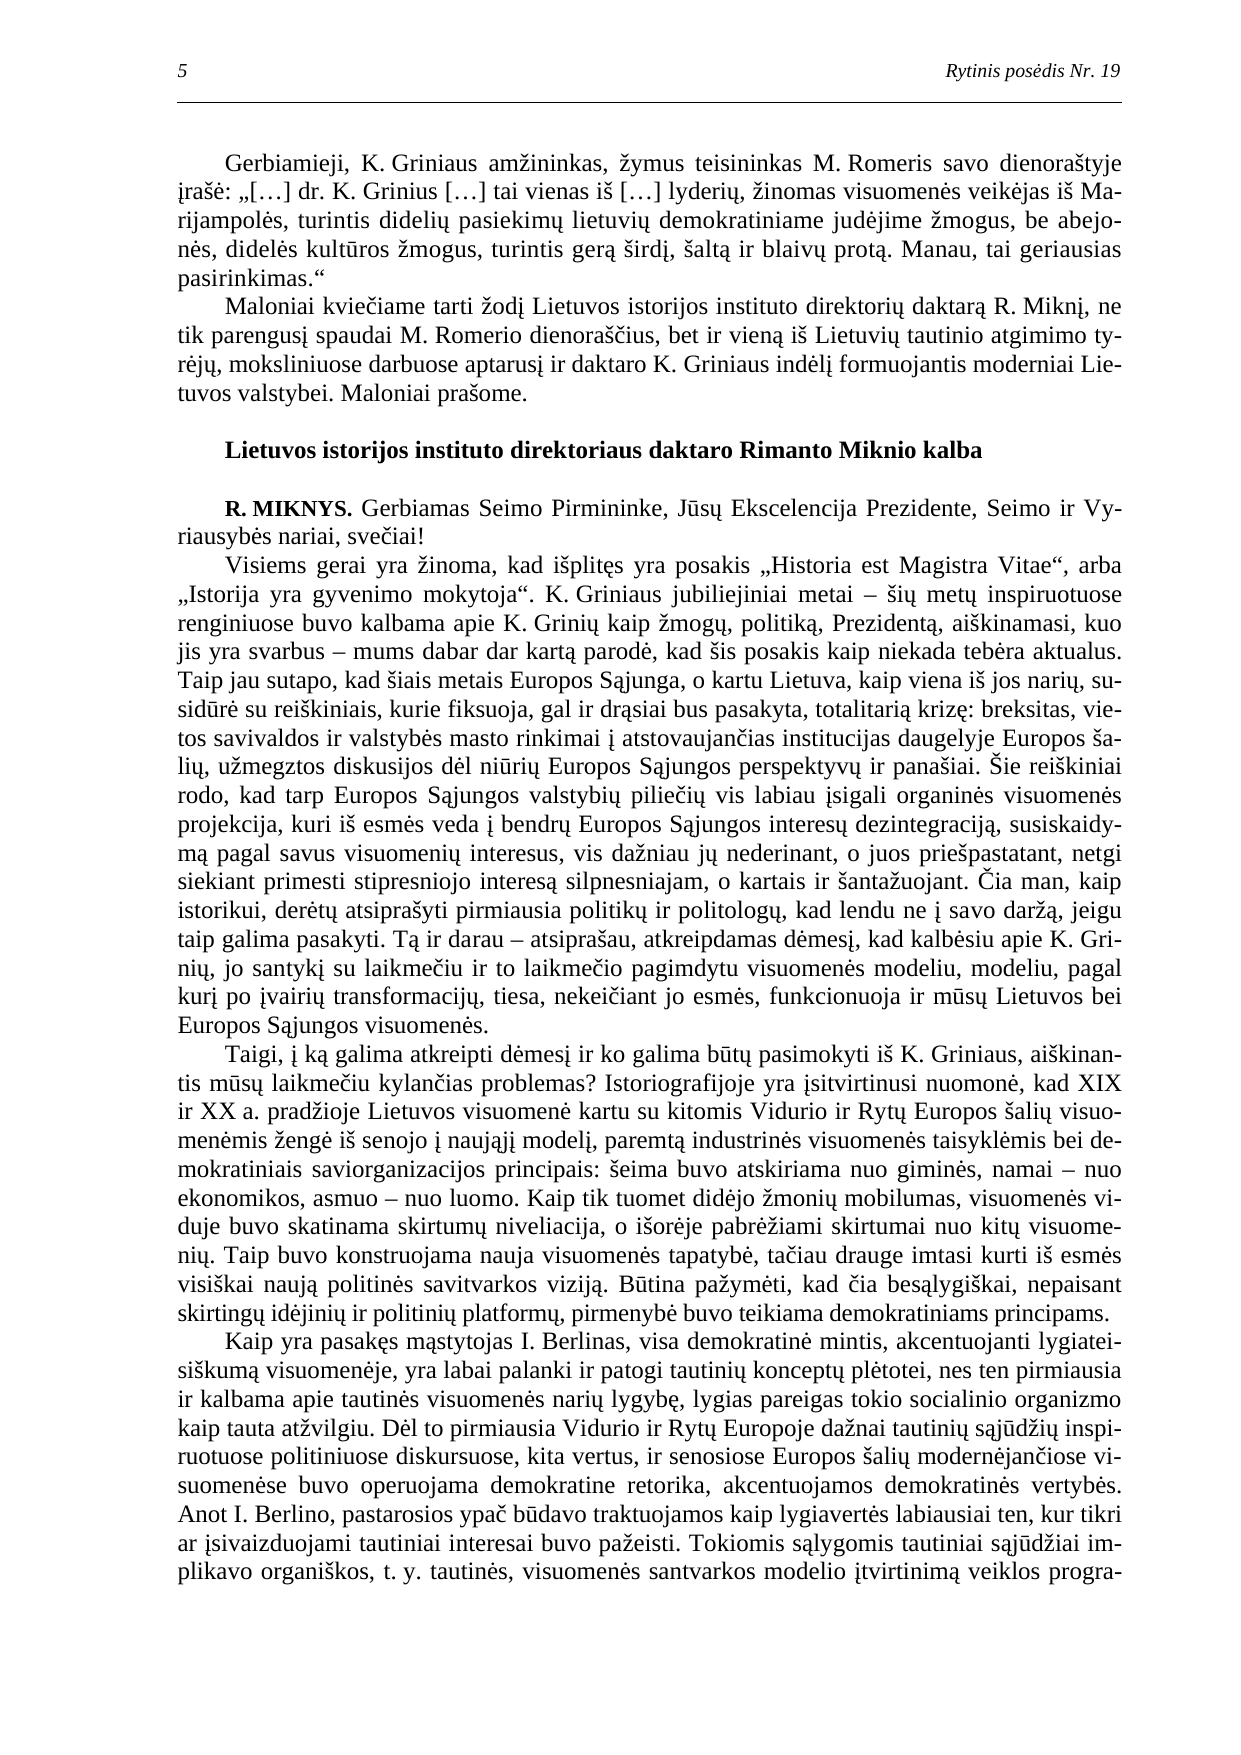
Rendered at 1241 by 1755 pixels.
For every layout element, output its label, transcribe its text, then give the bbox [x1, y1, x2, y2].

text Kaip yra pa­sa­kęs mąs­ty­to­jas I. Ber­li­nas, vi­sa de­mo­kra­tinė min­tis, ak­cen­tuo­jan­ti ly­gia­tei­siš­ku­mą vi­suo­me­nė­je, yra la­bai pa­lan­ki ir pa­to­gi tau­ti­nių kon­cep­tų plė­to­tei, nes ten pir­miau­sia ir kal­ba­ma apie tau­ti­nės vi­suo­me­nės na­rių ly­gy­bę, ly­gias pa­rei­gas to­kio so­cia­li­nio or­ga­niz­mo kaip tau­ta at­žvil­giu. Dėl to pir­miau­sia Vi­du­rio ir Ry­tų Eu­ro­po­je daž­nai tau­ti­nių są­jū­džių ins­pi­ruo­tuo­se po­li­ti­niuo­se dis­kur­suo­se, ki­ta ver­tus, ir se­no­sio­se Eu­ro­pos ša­lių mo­der­nė­jan­čio­se vi­suo­me­nė­se bu­vo ope­ruo­ja­ma de­mo­kra­tine re­to­ri­ka, ak­cen­tuo­ja­mos de­mo­kra­tinės ver­ty­bės. Anot I. Ber­li­no, pas­ta­ro­sios ypač bū­da­vo trak­tuo­ja­mos kaip ly­gia­ver­tės la­biau­siai ten, kur tik­ri ar įsi­vaiz­duo­ja­mi tau­ti­niai in­te­re­sai bu­vo pa­žeis­ti. To­kio­mis są­ly­go­mis tau­ti­niai są­jū­džiai im­pli­ka­vo or­ga­niš­kos, t. y. tau­ti­nės, vi­suo­me­nės san­tvar­kos mo­de­lio įtvir­ti­ni­mą veik­los pro­gra­ [177, 1326, 1122, 1585]
text R. MIKNYS. Ger­bia­mas Sei­mo Pir­mi­nin­ke, Jū­sų Eks­ce­len­ci­ja Pre­zi­den­te, Sei­mo ir Vy­riau­sy­bės na­riai, sve­čiai! [177, 493, 1122, 550]
text Ger­bia­mie­ji, K. Gri­niaus am­ži­nin­kas, žy­mus tei­si­nin­kas M. Ro­me­ris sa­vo die­no­raš­ty­je įra­šė: „[…] dr. K. Gri­nius […] tai vie­nas iš […] ly­de­rių, ži­no­mas vi­suo­me­nės vei­kė­jas iš Ma­ri­jam­po­lės, tu­rin­tis di­de­lių pa­sie­ki­mų lie­tu­vių de­mo­kra­tiniame ju­dė­ji­me žmo­gus, be abe­jo­nės, di­de­lės kul­tū­ros žmo­gus, tu­rin­tis ge­rą šir­dį, šal­tą ir blai­vų pro­tą. Ma­nau, tai ge­riau­sias pa­si­rin­ki­mas.“ [177, 148, 1122, 291]
text Vi­siems ge­rai yra ži­no­ma, kad iš­pli­tęs yra po­sa­kis „His­to­ria est Ma­gist­ra Vi­tae“, ar­ba „Is­to­ri­ja yra gy­ve­ni­mo mo­ky­to­ja“. K. Gri­niaus ju­bi­lie­ji­niai me­tai – šių me­tų ins­pi­ruo­tuo­se ren­gi­niuo­se bu­vo kal­ba­ma apie K. Gri­nių kaip žmo­gų, po­li­ti­ką, Pre­zi­den­tą, aiš­ki­na­ma­si, kuo jis yra svar­bus – mums da­bar dar kar­tą pa­ro­dė, kad šis po­sa­kis kaip nie­ka­da te­bė­ra ak­tu­a­lus. Taip jau su­ta­po, kad šiais me­tais Eu­ro­pos Są­jun­ga, o kar­tu Lie­tu­va, kaip vie­na iš jos na­rių, su­si­dū­rė su reiš­ki­niais, ku­rie fik­suo­ja, gal ir drą­siai bus pa­sa­ky­ta, to­ta­li­ta­rią kri­zę: brek­si­tas, vie­tos sa­vi­val­dos ir vals­ty­bės mas­to rin­ki­mai į at­sto­vau­jan­čias ins­ti­tu­ci­jas dau­ge­ly­je Eu­ro­pos ša­lių, už­megz­tos dis­ku­si­jos dėl niū­rių Eu­ro­pos Są­jun­gos per­spek­ty­vų ir pa­na­šiai. Šie reiš­ki­niai ro­do, kad tarp Eu­ro­pos Są­jun­gos vals­ty­bių pi­lie­čių vis la­biau įsi­ga­li or­ga­ni­nės vi­suo­me­nės pro­jek­ci­ja, ku­ri iš es­mės ve­da į ben­drų Eu­ro­pos Są­jun­gos in­te­re­sų dez­in­teg­ra­ci­ją, su­si­skai­dy­mą pa­gal sa­vus vi­suo­me­nių in­te­re­sus, vis daž­niau jų ne­de­ri­nant, o juos prieš­pas­ta­tant, net­gi sie­kiant pri­mes­ti stip­res­nio­jo in­te­re­są sil­pnes­nia­jam, o kar­tais ir šan­ta­žuo­jant. Čia man, kaip is­to­ri­kui, de­rė­tų at­si­pra­šy­ti pir­miau­sia po­li­ti­kų ir po­li­to­lo­gų, kad len­du ne į sa­vo dar­žą, jei­gu taip ga­li­ma pa­sa­ky­ti. Tą ir da­rau – at­si­pra­šau, at­kreip­da­mas dė­me­sį, kad kal­bė­siu apie K. Gri­nių, jo san­ty­kį su laik­me­čiu ir to laik­me­čio pa­gim­dy­tu vi­suo­me­nės mo­de­liu, mo­de­liu, pa­gal ku­rį po įvai­rių trans­for­ma­ci­jų, tie­sa, ne­kei­čiant jo es­mės, funk­cio­nuo­ja ir mū­sų Lie­tu­vos bei Eu­ro­pos Są­jun­gos vi­suo­me­nės. [177, 550, 1122, 1039]
text Lie­tu­vos is­to­ri­jos ins­ti­tu­to di­rek­to­riaus dak­ta­ro Ri­man­to Mik­nio kal­ba [177, 435, 1122, 464]
text Tai­gi, į ką ga­li­ma at­kreip­ti dė­me­sį ir ko ga­li­ma bū­tų pa­si­mo­ky­ti iš K. Gri­niaus, aiš­ki­nan­tis mū­sų laik­me­čiu ky­lan­čias pro­ble­mas? Is­to­riog­ra­fi­jo­je yra įsi­tvir­ti­nu­si nuo­mo­nė, kad XIX ir XX a. pra­džio­je Lie­tu­vos vi­suo­me­nė kar­tu su ki­to­mis Vi­du­rio ir Ry­tų Eu­ro­pos ša­lių vi­suo­me­nė­mis žen­gė iš se­no­jo į nau­ją­jį mo­de­lį, pa­rem­tą in­dust­ri­nės vi­suo­me­nės tai­syk­lė­mis bei de­mo­kra­tiniais sa­vior­ga­ni­za­ci­jos prin­ci­pais: šei­ma bu­vo at­ski­ria­ma nuo gi­mi­nės, na­mai – nuo eko­no­mi­kos, as­muo – nuo luo­mo. Kaip tik tuo­met di­dė­jo žmo­nių mo­bi­lu­mas, vi­suo­me­nės vi­du­je bu­vo ska­ti­na­ma skir­tu­mų ni­ve­lia­ci­ja, o iš­orė­je pa­brė­žia­mi skir­tu­mai nuo ki­tų vi­suo­me­nių. Taip bu­vo kon­struo­ja­ma nau­ja vi­suo­me­nės ta­pa­ty­bė, ta­čiau drau­ge im­ta­si kur­ti iš es­mės vi­siš­kai nau­ją po­li­ti­nės sa­vit­var­kos vi­zi­ją. Bū­ti­na pa­žy­mė­ti, kad čia be­są­ly­giš­kai, ne­pai­sant skir­tin­gų idė­ji­nių ir po­li­ti­nių plat­for­mų, pir­me­ny­bė bu­vo tei­kia­ma de­mo­kra­tiniams prin­ci­pams. [177, 1039, 1122, 1326]
text Ma­lo­niai kvie­čia­me tar­ti žo­dį Lie­tu­vos is­to­ri­jos ins­ti­tu­to di­rek­to­rių dak­ta­rą R. Mik­nį, ne tik pa­ren­gu­sį spau­dai M. Ro­me­rio die­no­raš­čius, bet ir vie­ną iš Lie­tu­vių tau­ti­nio at­gi­mi­mo ty­rė­jų, moks­li­niuo­se dar­buo­se ap­ta­ru­sį ir dak­ta­ro K. Gri­niaus in­dė­lį for­muo­jan­tis mo­der­niai Lie­tu­vos vals­ty­bei. Ma­lo­niai pra­šo­me. [177, 291, 1122, 406]
